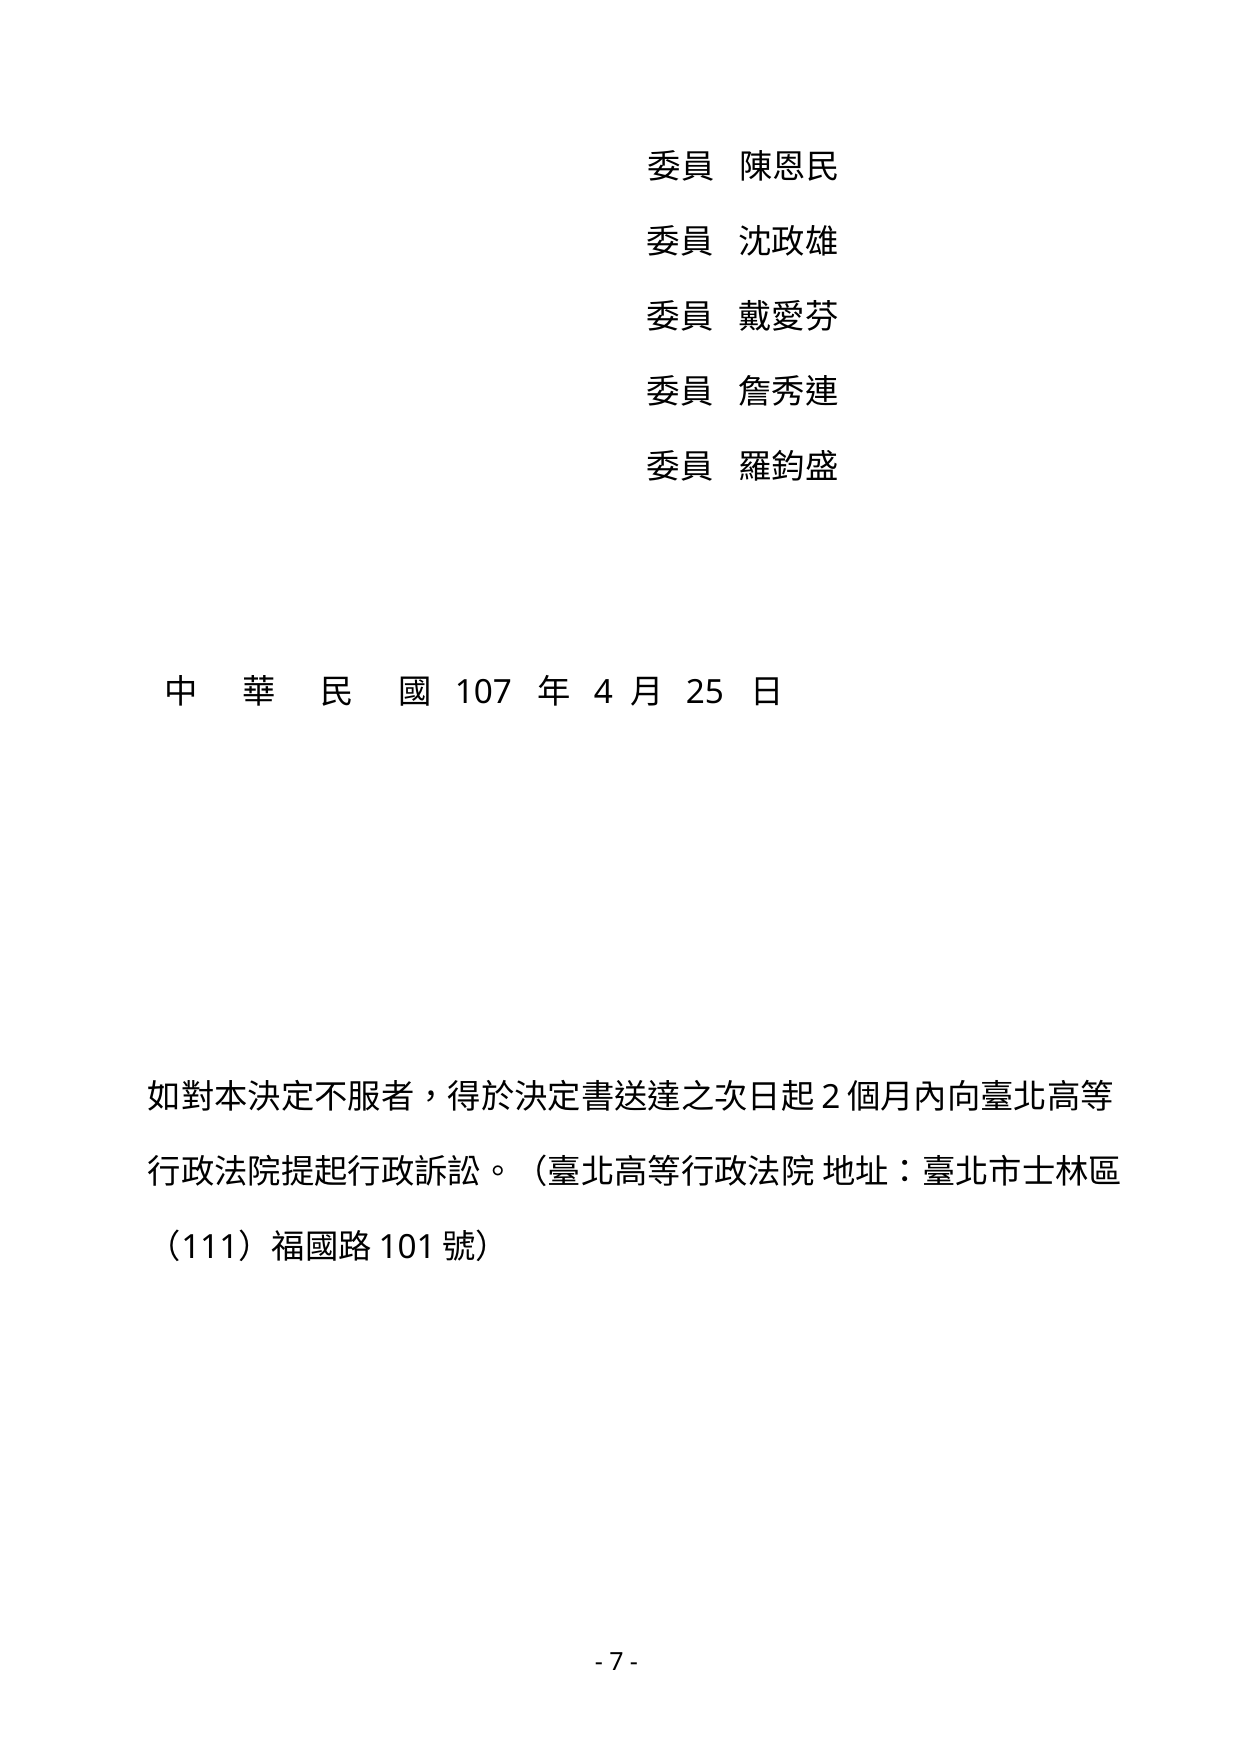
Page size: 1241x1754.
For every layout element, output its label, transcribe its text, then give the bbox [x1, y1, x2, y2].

text 委員 戴愛芬 [647, 277, 1122, 352]
text 委員 羅鈞盛 [647, 427, 1122, 502]
text 如對本決定不服者，得於決定書送達之次日起2個月內向臺北高等行政法院提起行政訴訟。（臺北高等行政法院 地址：臺北市士林區（111）福國路101號） [148, 1056, 1122, 1281]
text 委員 沈政雄 [647, 202, 1122, 277]
text 委員 詹秀連 [647, 352, 1122, 427]
text 委員 陳恩民 [647, 127, 1122, 202]
text 中 華 民 國 107 年 4 月 25 日 [148, 652, 1117, 727]
